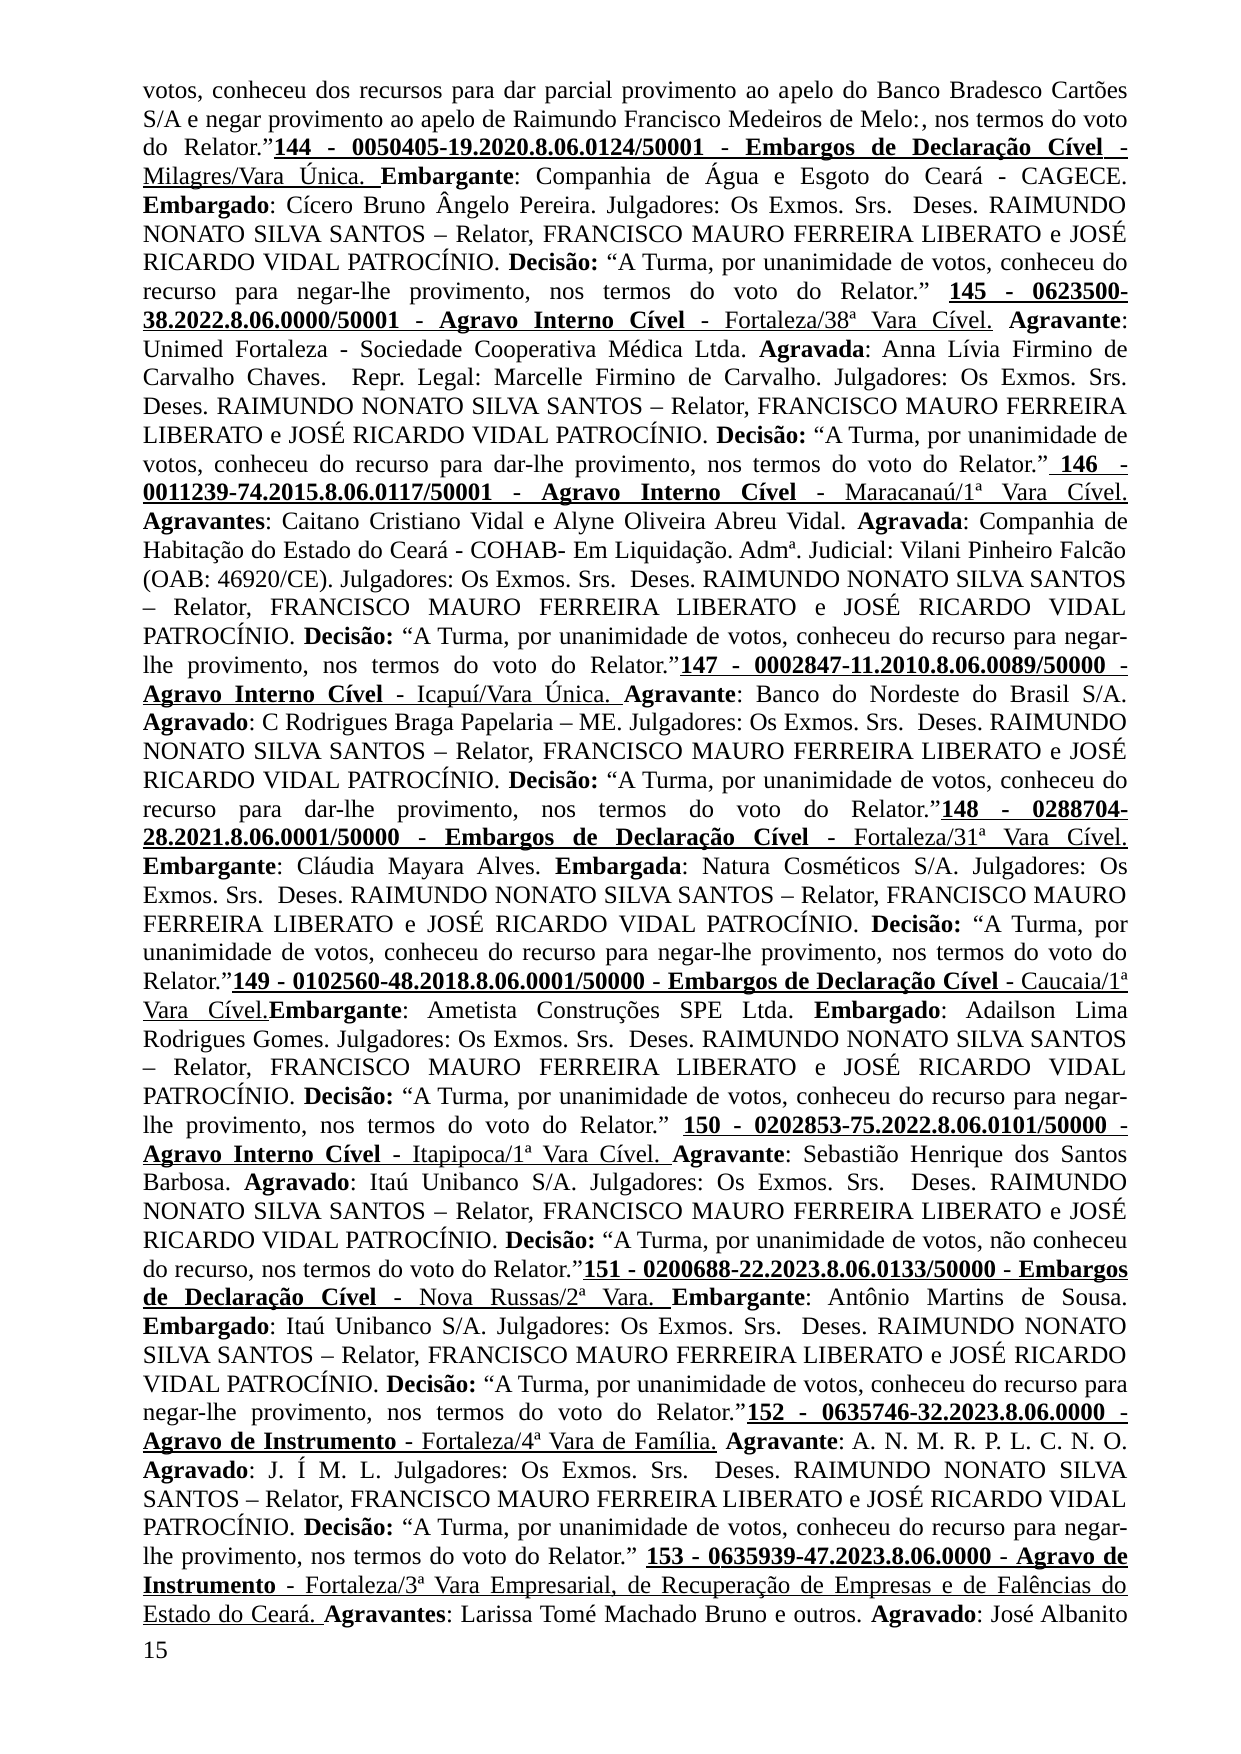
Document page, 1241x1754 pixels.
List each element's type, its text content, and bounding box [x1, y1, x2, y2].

text Estado do Ceará. Agravantes: Larissa Tomé Machado Bruno e outros. Agravado: José Albanito [143, 1596, 1128, 1627]
text votos, conheceu dos recursos para dar parcial provimento ao apelo do Banco Bradesco Cartões S/A e negar provimento ao apelo de Raimundo Francisco Medeiros de Melo:, nos termos do voto do Relator.”144 - 0050405-19.2020.8.06.0124/50001 - Embargos de Declaração Cível - Milagres/Vara Única. Embargante: Companhia de Água e Esgoto do Ceará - CAGECE. Embargado: Cícero Bruno Ângelo Pereira. Julgadores: Os Exmos. Srs. Deses. RAIMUNDO NONATO SILVA SANTOS – Relator, FRANCISCO MAURO FERREIRA LIBERATO e JOSÉ RICARDO VIDAL PATROCÍNIO. Decisão: “A Turma, por unanimidade de votos, conheceu do recurso para negar-lhe provimento, nos termos do voto do Relator.” 145 - 0623500-38.2022.8.06.0000/50001 - Agravo Interno Cível - Fortaleza/38ª Vara Cível. Agravante: Unimed Fortaleza - Sociedade Cooperativa Médica Ltda. Agravada: Anna Lívia Firmino de Carvalho Chaves. Repr. Legal: Marcelle Firmino de Carvalho. Julgadores: Os Exmos. Srs. Deses. RAIMUNDO NONATO SILVA SANTOS – Relator, FRANCISCO MAURO FERREIRA LIBERATO e JOSÉ RICARDO VIDAL PATROCÍNIO. Decisão: “A Turma, por unanimidade de votos, conheceu do recurso para dar-lhe provimento, nos termos do voto do Relator.” 146 - 0011239-74.2015.8.06.0117/50001 - Agravo Interno Cível - Maracanaú/1ª Vara Cível. [143, 75, 1128, 502]
text Embargante: Cláudia Mayara Alves. Embargada: Natura Cosméticos S/A. Julgadores: Os Exmos. Srs. Deses. RAIMUNDO NONATO SILVA SANTOS – Relator, FRANCISCO MAURO FERREIRA LIBERATO e JOSÉ RICARDO VIDAL PATROCÍNIO. Decisão: “A Turma, por unanimidade de votos, conheceu do recurso para negar-lhe provimento, nos termos do voto do Relator.”149 - 0102560-48.2018.8.06.0001/50000 - Embargos de Declaração Cível - Caucaia/1ª Vara Cível.Embargante: Ametista Construções SPE Ltda. Embargado: Adailson Lima Rodrigues Gomes. Julgadores: Os Exmos. Srs. Deses. RAIMUNDO NONATO SILVA SANTOS – Relator, FRANCISCO MAURO FERREIRA LIBERATO e JOSÉ RICARDO VIDAL PATROCÍNIO. Decisão: “A Turma, por unanimidade de votos, conheceu do recurso para negar-lhe provimento, nos termos do voto do Relator.” 150 - 0202853-75.2022.8.06.0101/50000 - Agravo Interno Cível - Itapipoca/1ª Vara Cível. Agravante: Sebastião Henrique dos Santos Barbosa. Agravado: Itaú Unibanco S/A. Julgadores: Os Exmos. Srs. Deses. RAIMUNDO NONATO SILVA SANTOS – Relator, FRANCISCO MAURO FERREIRA LIBERATO e JOSÉ RICARDO VIDAL PATROCÍNIO. Decisão: “A Turma, por unanimidade de votos, não conheceu do recurso, nos termos do voto do Relator.”151 - 0200688-22.2023.8.06.0133/50000 - Embargos de Declaração Cível - Nova Russas/2ª Vara. Embargante: Antônio Martins de Sousa. Embargado: Itaú Unibanco S/A. Julgadores: Os Exmos. Srs. Deses. RAIMUNDO NONATO SILVA SANTOS – Relator, FRANCISCO MAURO FERREIRA LIBERATO e JOSÉ RICARDO VIDAL PATROCÍNIO. Decisão: “A Turma, por unanimidade de votos, conheceu do recurso para negar-lhe provimento, nos termos do voto do Relator.”152 - 0635746-32.2023.8.06.0000 - Agravo de Instrumento - Fortaleza/4ª Vara de Família. Agravante: A. N. M. R. P. L. C. N. O. Agravado: J. Í M. L. Julgadores: Os Exmos. Srs. Deses. RAIMUNDO NONATO SILVA SANTOS – Relator, FRANCISCO MAURO FERREIRA LIBERATO e JOSÉ RICARDO VIDAL PATROCÍNIO. Decisão: “A Turma, por unanimidade de votos, conheceu do recurso para negar-lhe provimento, nos termos do voto do Relator.” 153 - 0635939-47.2023.8.06.0000 - Agravo de Instrumento - Fortaleza/3ª Vara Empresarial, de Recuperação de Empresas e de Falências do [143, 849, 1128, 1595]
text Agravantes: Caitano Cristiano Vidal e Alyne Oliveira Abreu Vidal. Agravada: Companhia de Habitação do Estado do Ceará - COHAB- Em Liquidação. Admª. Judicial: Vilani Pinheiro Falcão (OAB: 46920/CE). Julgadores: Os Exmos. Srs. Deses. RAIMUNDO NONATO SILVA SANTOS – Relator, FRANCISCO MAURO FERREIRA LIBERATO e JOSÉ RICARDO VIDAL PATROCÍNIO. Decisão: “A Turma, por unanimidade de votos, conheceu do recurso para negar-lhe provimento, nos termos do voto do Relator.”147 - 0002847-11.2010.8.06.0089/50000 - Agravo Interno Cível - Icapuí/Vara Única. Agravante: Banco do Nordeste do Brasil S/A. Agravado: C Rodrigues Braga Papelaria – ME. Julgadores: Os Exmos. Srs. Deses. RAIMUNDO NONATO SILVA SANTOS – Relator, FRANCISCO MAURO FERREIRA LIBERATO e JOSÉ RICARDO VIDAL PATROCÍNIO. Decisão: “A Turma, por unanimidade de votos, conheceu do recurso para dar-lhe provimento, nos termos do voto do Relator.”148 - 0288704-28.2021.8.06.0001/50000 - Embargos de Declaração Cível - Fortaleza/31ª Vara Cível. [143, 504, 1128, 847]
